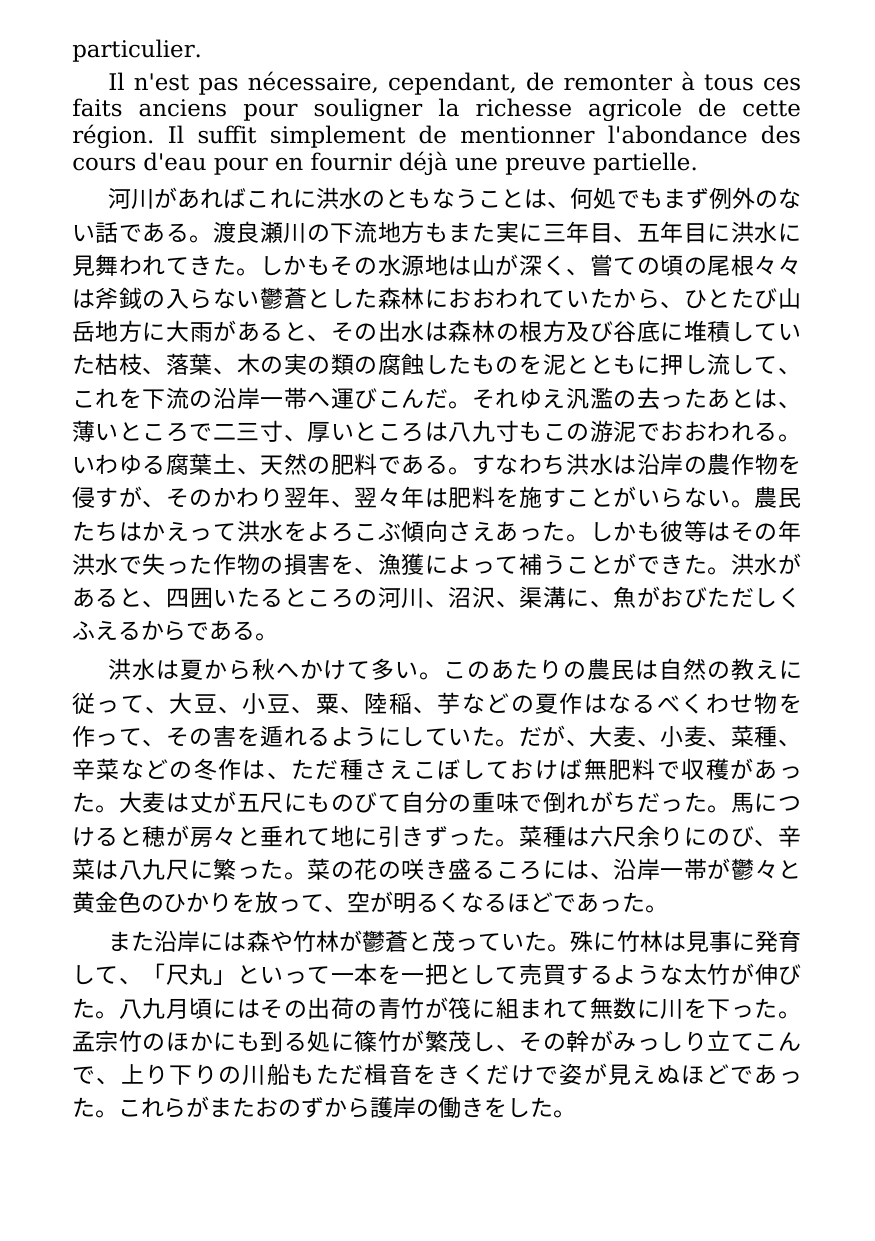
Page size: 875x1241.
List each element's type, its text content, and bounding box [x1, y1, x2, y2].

text Il n'est pas nécessaire, cependant, de remonter à tous ces faits anciens pour souligner la richesse agricole de cette région. Il suffit simplement de mentionner l'abondance des cours d'eau pour en fournir déjà une preuve partielle. [72, 69, 802, 175]
text また沿岸には森や竹林が鬱蒼と茂っていた。殊に竹林は見事に発育して、「尺丸」といって一本を一把として売買するような太竹が伸びた。八九月頃にはその出荷の青竹が筏に組まれて無数に川を下った。孟宗竹のほかにも到る処に篠竹が繁茂し、その幹がみっしり立てこんで、上り下りの川船もただ楫音をきくだけで姿が見えぬほどであった。これらがまたおのずから護岸の働きをした。 [72, 924, 802, 1123]
text 河川があればこれに洪水のともなうことは、何処でもまず例外のない話である。渡良瀬川の下流地方もまた実に三年目、五年目に洪水に見舞われてきた。しかもその水源地は山が深く、嘗ての頃の尾根々々は斧鉞の入らない鬱蒼とした森林におおわれていたから、ひとたび山岳地方に大雨があると、その出水は森林の根方及び谷底に堆積していた枯枝、落葉、木の実の類の腐蝕したものを泥とともに押し流して、これを下流の沿岸一帯へ運びこんだ。それゆえ汎濫の去ったあとは、薄いところで二三寸、厚いところは八九寸もこの游泥でおおわれる。いわゆる腐葉土、天然の肥料である。すなわち洪水は沿岸の農作物を侵すが、そのかわり翌年、翌々年は肥料を施すことがいらない。農民たちはかえって洪水をよろこぶ傾向さえあった。しかも彼等はその年洪水で失った作物の損害を、漁獲によって補うことができた。洪水があると、四囲いたるところの河川、沼沢、渠溝に、魚がおびただしくふえるからである。 [72, 181, 802, 646]
text particulier. [72, 36, 802, 63]
text 洪水は夏から秋へかけて多い。このあたりの農民は自然の教えに従って、大豆、小豆、粟、陸稲、芋などの夏作はなるべくわせ物を作って、その害を遁れるようにしていた。だが、大麦、小麦、菜種、辛菜などの冬作は、ただ種さえこぼしておけば無肥料で収穫があった。大麦は丈が五尺にものびて自分の重味で倒れがちだった。馬につけると穂が房々と垂れて地に引きずった。菜種は六尺余りにのび、辛菜は八九尺に繁った。菜の花の咲き盛るころには、沿岸一帯が鬱々と黄金色のひかりを放って、空が明るくなるほどであった。 [72, 652, 802, 918]
